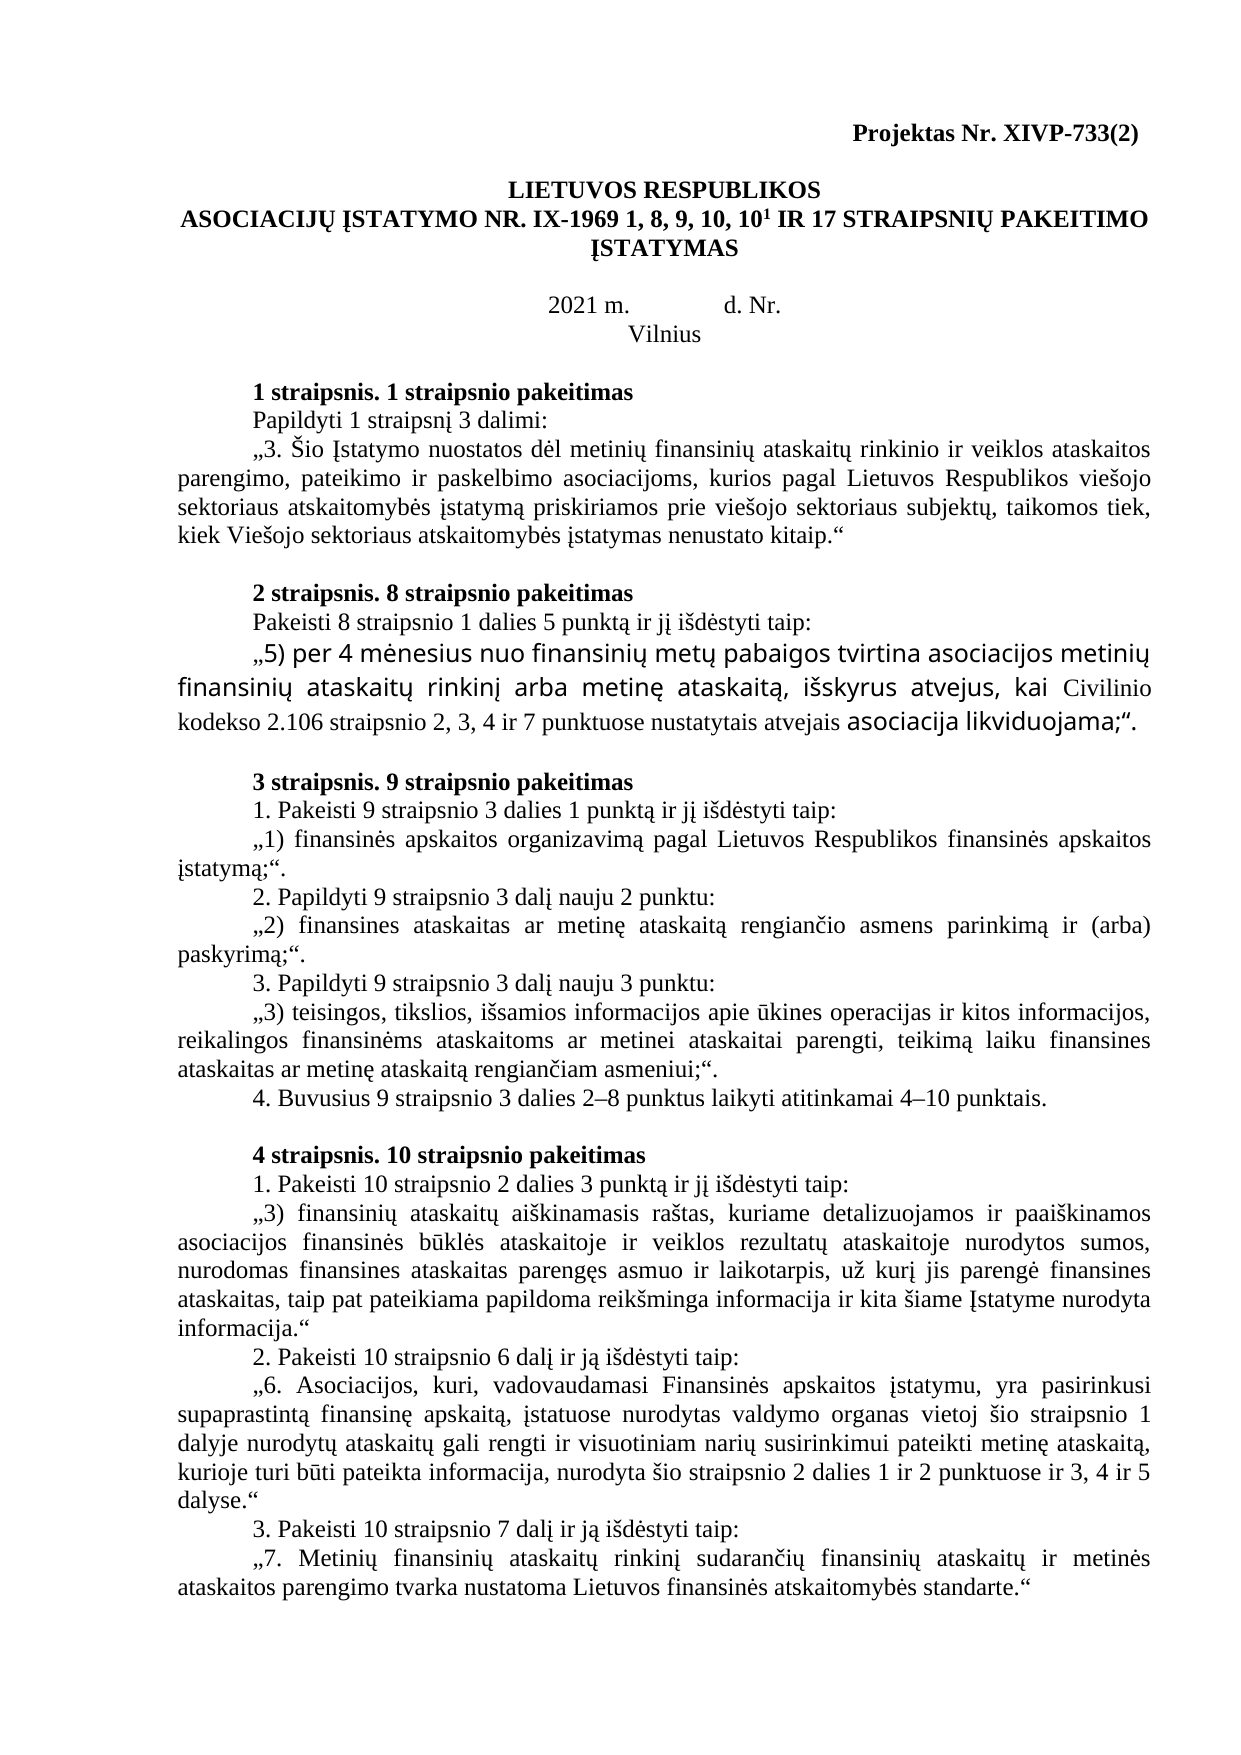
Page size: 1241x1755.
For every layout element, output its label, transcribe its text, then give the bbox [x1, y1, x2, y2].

text Papildyti 1 straipsnį 3 dalimi: [177, 406, 1152, 434]
text 1. Pakeisti 10 straipsnio 2 dalies 3 punktą ir jį išdėstyti taip: [177, 1169, 1152, 1198]
text „7. Metinių finansinių ataskaitų rinkinį sudarančių finansinių ataskaitų ir metinės ataskaitos parengimo tvarka nustatoma Lietuvos finansinės atskaitomybės standarte.“ [177, 1543, 1152, 1600]
text 3. Papildyti 9 straipsnio 3 dalį nauju 3 punktu: [177, 968, 1152, 997]
text 4. Buvusius 9 straipsnio 3 dalies 2–8 punktus laikyti atitinkamai 4–10 punktais. [177, 1083, 1152, 1112]
text 3. Pakeisti 10 straipsnio 7 dalį ir ją išdėstyti taip: [177, 1514, 1152, 1543]
text „5) per 4 mėnesius nuo finansinių metų pabaigos tvirtina asociacijos metinių finansinių ataskaitų rinkinį arba metinę ataskaitą, išskyrus atvejus, kai Civilinio kodekso 2.106 straipsnio 2, 3, 4 ir 7 punktuose nustatytais atvejais asociacija likviduojama;“. [177, 636, 1152, 738]
text LIETUVOS RESPUBLIKOS [177, 176, 1152, 204]
text 4 straipsnis. 10 straipsnio pakeitimas [177, 1140, 1152, 1169]
text 1. Pakeisti 9 straipsnio 3 dalies 1 punktą ir jį išdėstyti taip: [177, 795, 1152, 824]
text ĮSTATYMAS [177, 233, 1152, 262]
text 2. Pakeisti 10 straipsnio 6 dalį ir ją išdėstyti taip: [177, 1342, 1152, 1370]
text Projektas Nr. XIVP-733(2) [419, 118, 1152, 147]
text 2 straipsnis. 8 straipsnio pakeitimas [177, 578, 1152, 607]
text ASOCIACIJŲ ĮSTATYMO NR. IX-1969 1, 8, 9, 10, 101 IR 17 STRAIPSNIŲ PAKEITIMO [177, 204, 1152, 233]
text „6. Asociacijos, kuri, vadovaudamasi Finansinės apskaitos įstatymu, yra pasirinkusi supaprastintą finansinę apskaitą, įstatuose nurodytas valdymo organas vietoj šio straipsnio 1 dalyje nurodytų ataskaitų gali rengti ir visuotiniam narių susirinkimui pateikti metinę ataskaitą, kurioje turi būti pateikta informacija, nurodyta šio straipsnio 2 dalies 1 ir 2 punktuose ir 3, 4 ir 5 dalyse.“ [177, 1370, 1152, 1514]
text Vilnius [177, 319, 1152, 348]
text „1) finansinės apskaitos organizavimą pagal Lietuvos Respublikos finansinės apskaitos įstatymą;“. [177, 824, 1152, 882]
text 2021 m. d. Nr. [177, 291, 1152, 319]
text „3) finansinių ataskaitų aiškinamasis raštas, kuriame detalizuojamos ir paaiškinamos asociacijos finansinės būklės ataskaitoje ir veiklos rezultatų ataskaitoje nurodytos sumos, nurodomas finansines ataskaitas parengęs asmuo ir laikotarpis, už kurį jis parengė finansines ataskaitas, taip pat pateikiama papildoma reikšminga informacija ir kita šiame Įstatyme nurodyta informacija.“ [177, 1198, 1152, 1342]
text 3 straipsnis. 9 straipsnio pakeitimas [177, 767, 1152, 795]
text „3) teisingos, tikslios, išsamios informacijos apie ūkines operacijas ir kitos informacijos, reikalingos finansinėms ataskaitoms ar metinei ataskaitai parengti, teikimą laiku finansines ataskaitas ar metinę ataskaitą rengiančiam asmeniui;“. [177, 997, 1152, 1083]
text 2. Papildyti 9 straipsnio 3 dalį nauju 2 punktu: [177, 882, 1152, 910]
text 1 straipsnis. 1 straipsnio pakeitimas [177, 377, 1152, 406]
text „2) finansines ataskaitas ar metinę ataskaitą rengiančio asmens parinkimą ir (arba) paskyrimą;“. [177, 910, 1152, 968]
text „3. Šio Įstatymo nuostatos dėl metinių finansinių ataskaitų rinkinio ir veiklos ataskaitos parengimo, pateikimo ir paskelbimo asociacijoms, kurios pagal Lietuvos Respublikos viešojo sektoriaus atskaitomybės įstatymą priskiriamos prie viešojo sektoriaus subjektų, taikomos tiek, kiek Viešojo sektoriaus atskaitomybės įstatymas nenustato kitaip.“ [177, 434, 1152, 549]
text Pakeisti 8 straipsnio 1 dalies 5 punktą ir jį išdėstyti taip: [177, 607, 1152, 636]
